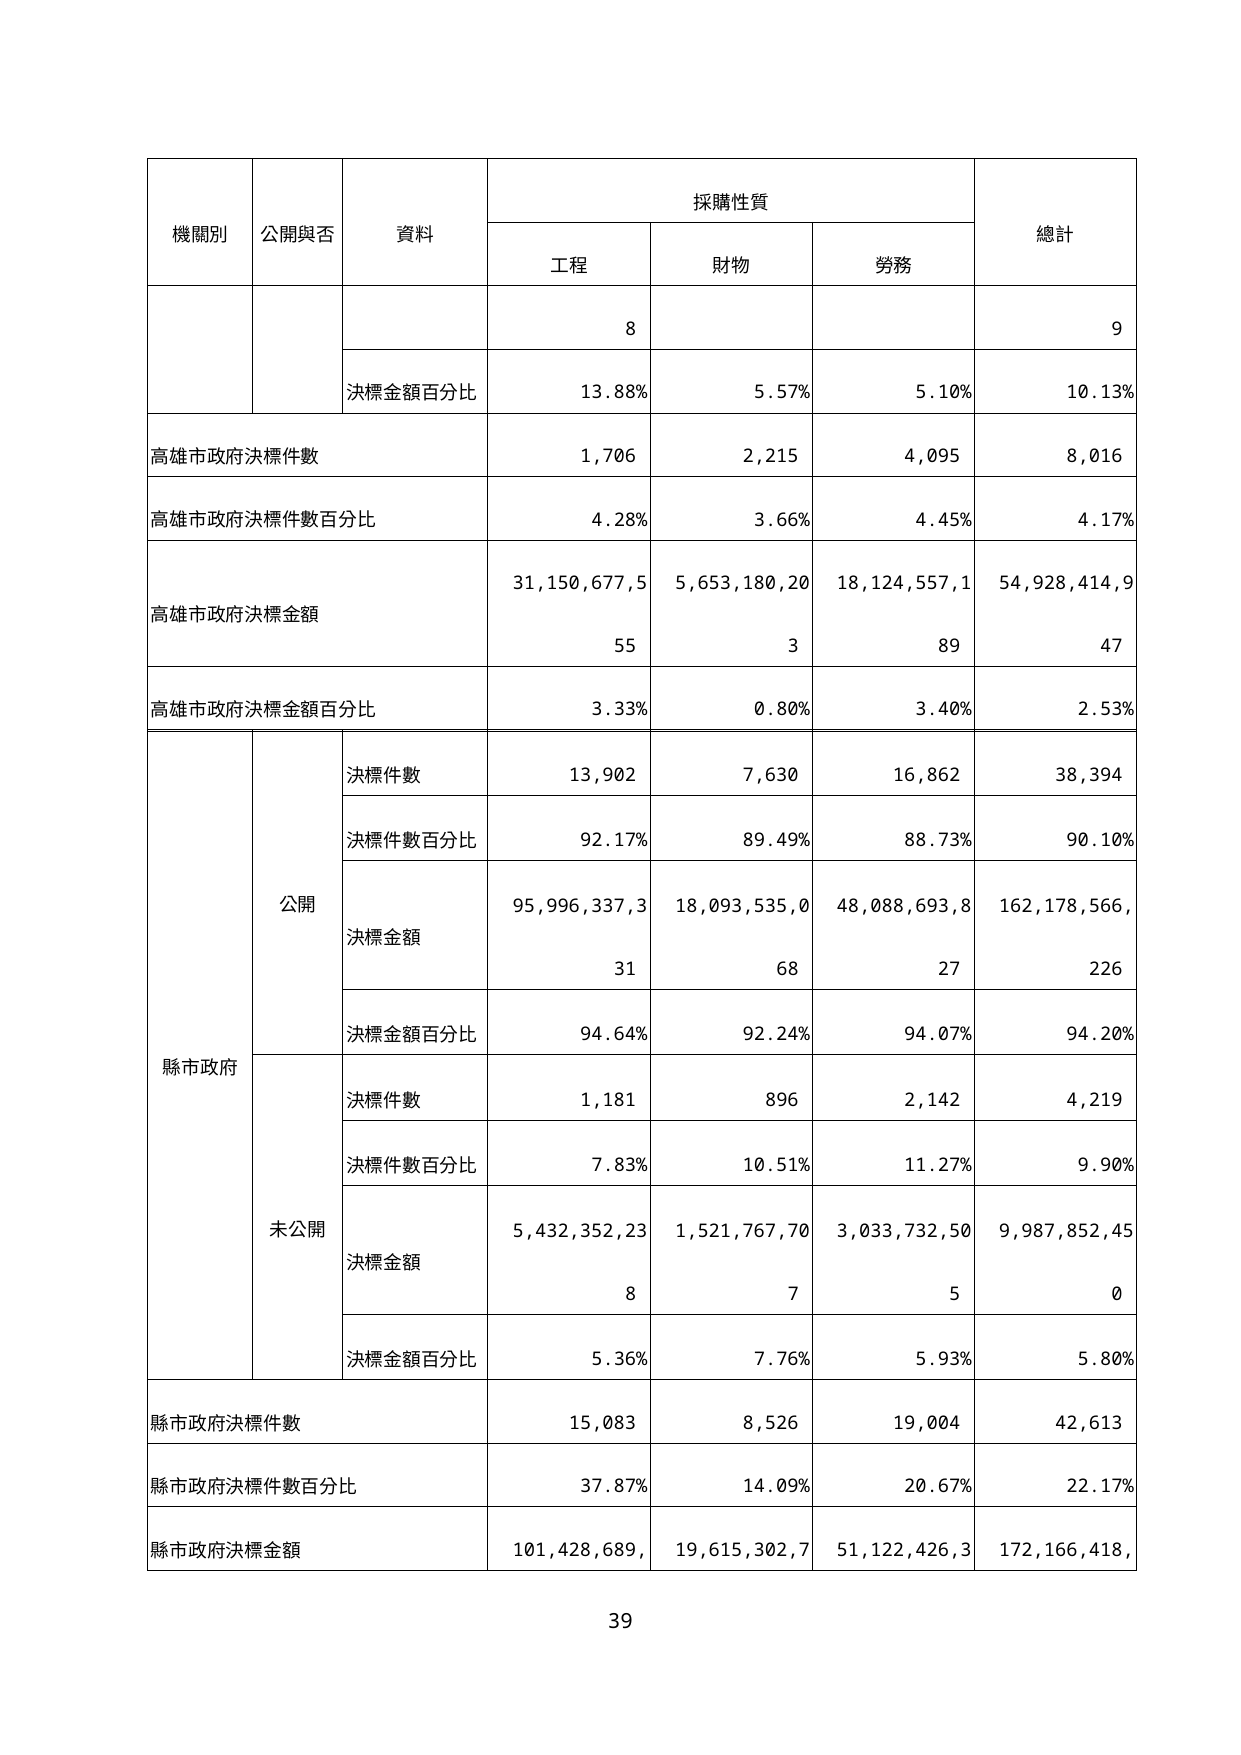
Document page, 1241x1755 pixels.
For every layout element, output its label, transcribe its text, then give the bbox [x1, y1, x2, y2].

table_cell 38,394 [975, 732, 1136, 795]
table_cell 高雄市政府決標件數百分比 [148, 477, 487, 539]
table_cell 10.13% [975, 350, 1136, 412]
table_cell 決標件數 [343, 732, 487, 795]
table_cell 決標金額 [343, 1186, 487, 1313]
table_cell 13.88% [488, 350, 650, 412]
table_cell 5,653,180,203 [651, 541, 812, 666]
table_cell 4.17% [975, 477, 1136, 539]
table_cell 5.80% [975, 1315, 1136, 1379]
table_cell 財物 [651, 223, 812, 285]
table_cell 高雄市政府決標金額 [148, 541, 487, 666]
table_cell 54,928,414,947 [975, 541, 1136, 666]
table_cell 縣市政府決標件數百分比 [148, 1444, 487, 1506]
table_cell 42,613 [975, 1380, 1136, 1443]
table_cell 95,996,337,331 [488, 861, 650, 988]
table_cell 162,178,566,226 [975, 861, 1136, 988]
table_header 總計 [975, 159, 1136, 285]
table_cell 9 [975, 286, 1136, 349]
table_cell 決標金額 [343, 861, 487, 988]
table_cell 94.07% [813, 990, 974, 1054]
table_cell 決標金額百分比 [343, 350, 487, 412]
table_cell 37.87% [488, 1444, 650, 1506]
table_cell 決標件數 [343, 1055, 487, 1120]
table_cell 工程 [488, 223, 650, 285]
table_cell 22.17% [975, 1444, 1136, 1506]
table_cell 1,706 [488, 414, 650, 476]
table_cell 5.10% [813, 350, 974, 412]
table_cell 92.24% [651, 990, 812, 1054]
table_cell 未公開 [253, 1055, 342, 1379]
table_cell 8,526 [651, 1380, 812, 1443]
table_cell 3.33% [488, 667, 650, 729]
table_cell 48,088,693,827 [813, 861, 974, 988]
table_cell 89.49% [651, 796, 812, 860]
table_cell 高雄市政府決標金額百分比 [148, 667, 487, 729]
table_cell [148, 286, 252, 412]
table_cell 172,166,418, [975, 1507, 1136, 1570]
table_cell 2,215 [651, 414, 812, 476]
table_cell 決標金額百分比 [343, 990, 487, 1054]
table_cell 9,987,852,450 [975, 1186, 1136, 1313]
table_cell 88.73% [813, 796, 974, 860]
table_cell 14.09% [651, 1444, 812, 1506]
table_cell 公開 [253, 732, 342, 1054]
table_cell 31,150,677,555 [488, 541, 650, 666]
table_cell 縣市政府決標金額 [148, 1507, 487, 1570]
table_cell 101,428,689, [488, 1507, 650, 1570]
table_cell 90.10% [975, 796, 1136, 860]
table_cell 13,902 [488, 732, 650, 795]
table_cell 8 [488, 286, 650, 349]
table_cell 15,083 [488, 1380, 650, 1443]
table_cell 7.76% [651, 1315, 812, 1379]
table_cell 1,521,767,707 [651, 1186, 812, 1313]
table_cell 19,004 [813, 1380, 974, 1443]
table_cell 2,142 [813, 1055, 974, 1120]
table_cell 5.93% [813, 1315, 974, 1379]
table_cell 7.83% [488, 1121, 650, 1185]
table_cell 5,432,352,238 [488, 1186, 650, 1313]
table_cell 9.90% [975, 1121, 1136, 1185]
table_cell 92.17% [488, 796, 650, 860]
table_cell 51,122,426,3 [813, 1507, 974, 1570]
table_cell 3,033,732,505 [813, 1186, 974, 1313]
table_cell 18,093,535,068 [651, 861, 812, 988]
table_cell [813, 286, 974, 349]
table_cell 3.66% [651, 477, 812, 539]
table_cell 4,095 [813, 414, 974, 476]
table_cell 4.45% [813, 477, 974, 539]
table_cell [343, 286, 487, 349]
table_cell 4,219 [975, 1055, 1136, 1120]
table_cell 7,630 [651, 732, 812, 795]
table_cell 1,181 [488, 1055, 650, 1120]
table_header 公開與否 [253, 159, 342, 285]
table_cell 5.36% [488, 1315, 650, 1379]
table_header 採購性質 [488, 159, 974, 222]
table_cell 3.40% [813, 667, 974, 729]
table_header 資料 [343, 159, 487, 285]
table_cell 896 [651, 1055, 812, 1120]
table_cell 19,615,302,7 [651, 1507, 812, 1570]
table_cell 4.28% [488, 477, 650, 539]
table_cell 勞務 [813, 223, 974, 285]
table_cell 94.64% [488, 990, 650, 1054]
table_cell 縣市政府 [148, 732, 252, 1379]
table_cell 94.20% [975, 990, 1136, 1054]
table_cell [651, 286, 812, 349]
table_cell 20.67% [813, 1444, 974, 1506]
table_cell 2.53% [975, 667, 1136, 729]
table_cell 縣市政府決標件數 [148, 1380, 487, 1443]
table_cell 0.80% [651, 667, 812, 729]
table_header 機關別 [148, 159, 252, 285]
table_cell 18,124,557,189 [813, 541, 974, 666]
table_cell 決標件數百分比 [343, 1121, 487, 1185]
table_cell 決標件數百分比 [343, 796, 487, 860]
table_cell 11.27% [813, 1121, 974, 1185]
table_cell 高雄市政府決標件數 [148, 414, 487, 476]
table_cell 8,016 [975, 414, 1136, 476]
table_cell 決標金額百分比 [343, 1315, 487, 1379]
table_cell 10.51% [651, 1121, 812, 1185]
table_cell [253, 286, 342, 412]
table_cell 16,862 [813, 732, 974, 795]
table_cell 5.57% [651, 350, 812, 412]
